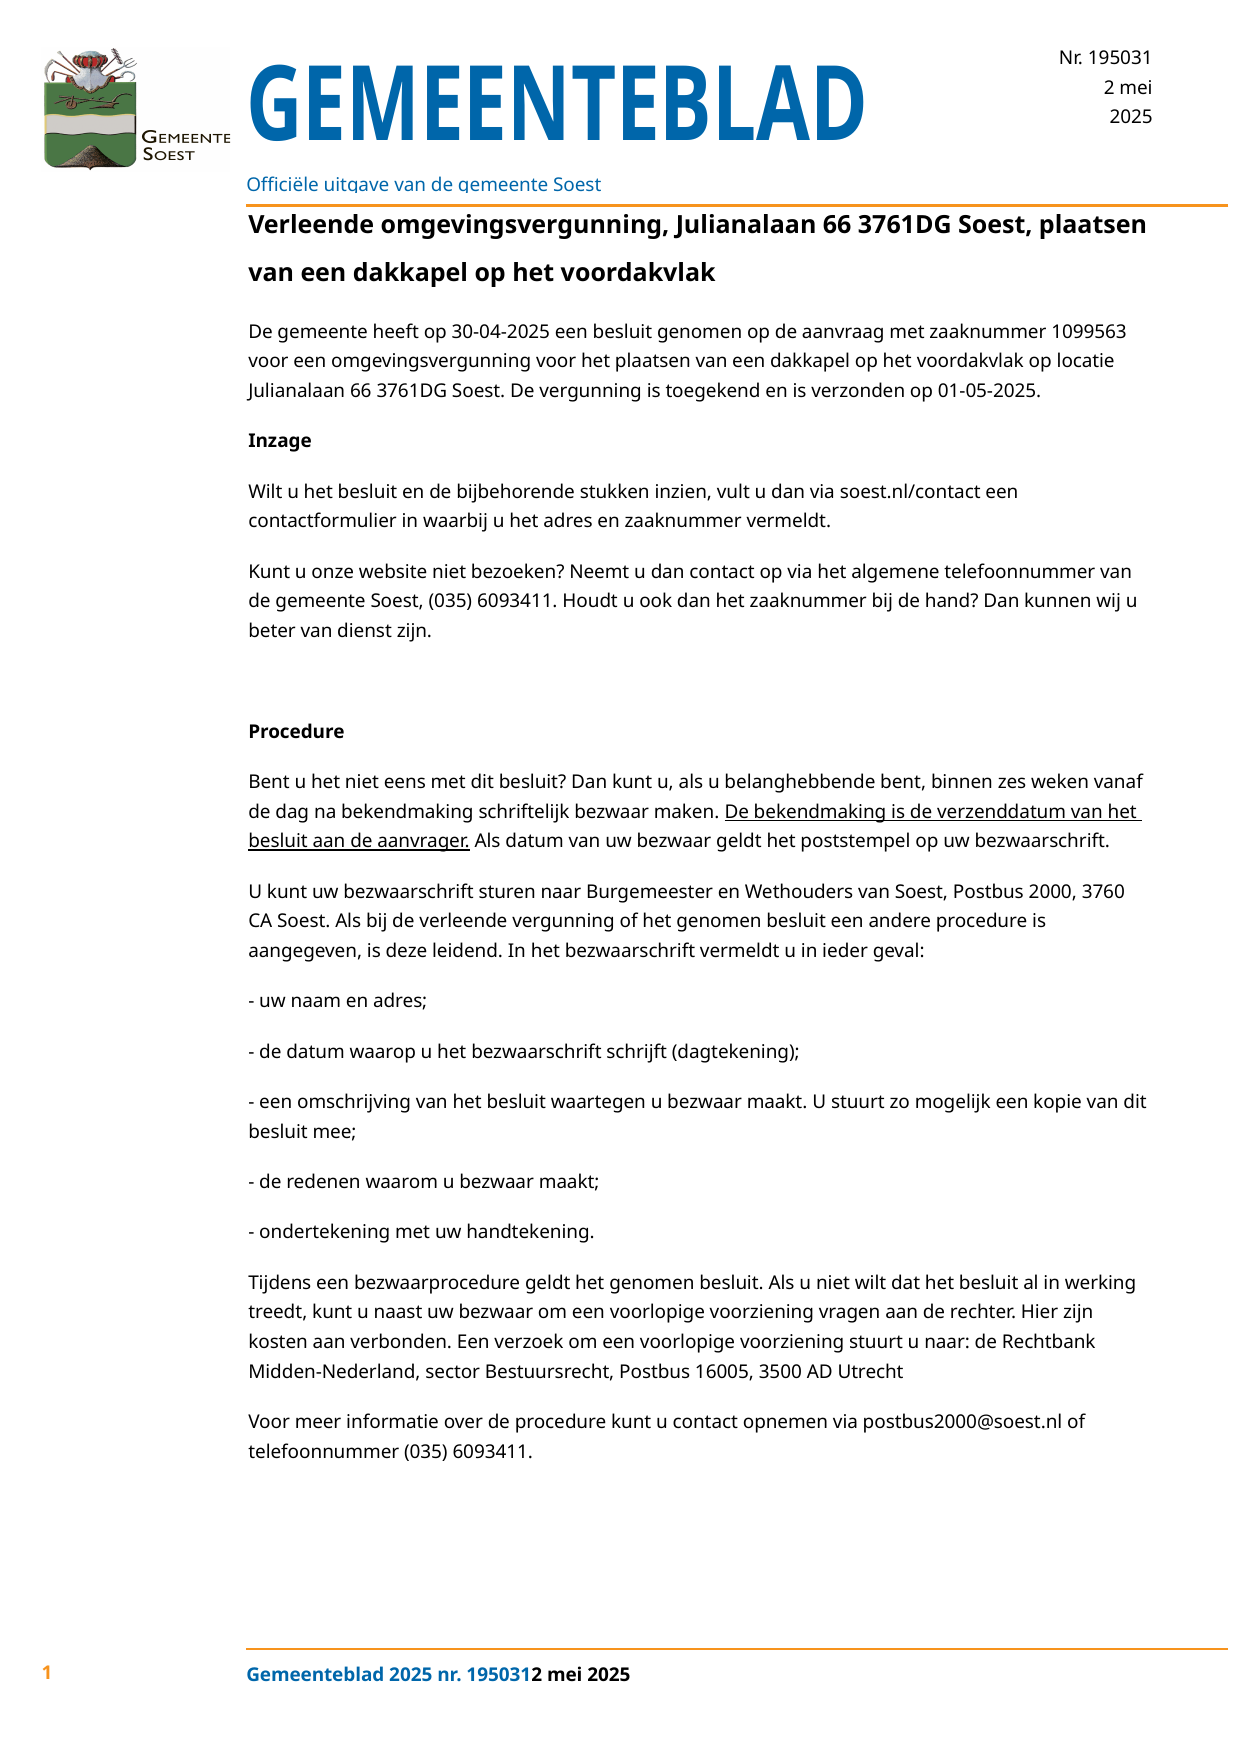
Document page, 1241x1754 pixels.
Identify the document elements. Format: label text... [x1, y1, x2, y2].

text - een omschrijving van het besluit waartegen u bezwaar maakt. U stuurt zo mogelijk een kopie van dit besluit mee; [248, 1088, 1152, 1144]
text Tijdens een bezwaarprocedure geldt het genomen besluit. Als u niet wilt dat het besluit al in werking treedt, kunt u naast uw bezwaar om een voorlopige voorziening vragen aan de rechter. Hier zijn kosten aan verbonden. Een verzoek om een voorlopige voorziening stuurt u naar: de Rechtbank Midden-Nederland, sector Bestuursrecht, Postbus 16005, 3500 AD Utrecht [248, 1269, 1152, 1384]
text - ondertekening met uw handtekening. [248, 1219, 1152, 1244]
text Wilt u het besluit en de bijbehorende stukken inzien, vult u dan via soest.nl/contact een contactformulier in waarbij u het adres en zaaknummer vermeldt. [248, 478, 1152, 533]
text Bent u het niet eens met dit besluit? Dan kunt u, als u belanghebbende bent, binnen zes weken vanaf de dag na bekendmaking schriftelijk bezwaar maken. De bekendmaking is de verzenddatum van het besluit aan de aanvrager. Als datum van uw bezwaar geldt het poststempel op uw bezwaarschrift. [248, 768, 1152, 853]
text - de datum waarop u het bezwaarschrift schrijft (dagtekening); [248, 1038, 1152, 1064]
text Procedure [248, 718, 1152, 744]
text De gemeente heeft op 30-04-2025 een besluit genomen op de aanvraag met zaaknummer 1099563 voor een omgevingsvergunning voor het plaatsen van een dakkapel op het voordakvlak op locatie Julianalaan 66 3761DG Soest. De vergunning is toegekend en is verzonden op 01-05-2025. [248, 318, 1152, 403]
text Kunt u onze website niet bezoeken? Neemt u dan contact op via het algemene telefoonnummer van de gemeente Soest, (035) 6093411. Houdt u ook dan het zaaknummer bij de hand? Dan kunnen wij u beter van dienst zijn. [248, 558, 1152, 643]
text - uw naam en adres; [248, 987, 1152, 1013]
text - de redenen waarom u bezwaar maakt; [248, 1168, 1152, 1194]
text U kunt uw bezwaarschrift sturen naar Burgemeester en Wethouders van Soest, Postbus 2000, 3760 CA Soest. Als bij de verleende vergunning of het genomen besluit een andere procedure is aangegeven, is deze leidend. In het bezwaarschrift vermeldt u in ieder geval: [248, 878, 1152, 963]
text Inzage [248, 427, 1152, 453]
picture [41, 47, 231, 172]
text Voor meer informatie over de procedure kunt u contact opnemen via postbus2000@soest.nl of telefoonnummer (035) 6093411. [248, 1408, 1152, 1464]
text Verleende omgevingsvergunning, Julianalaan 66 3761DG Soest, plaatsen van een dakkapel op het voordakvlak [248, 207, 1152, 288]
